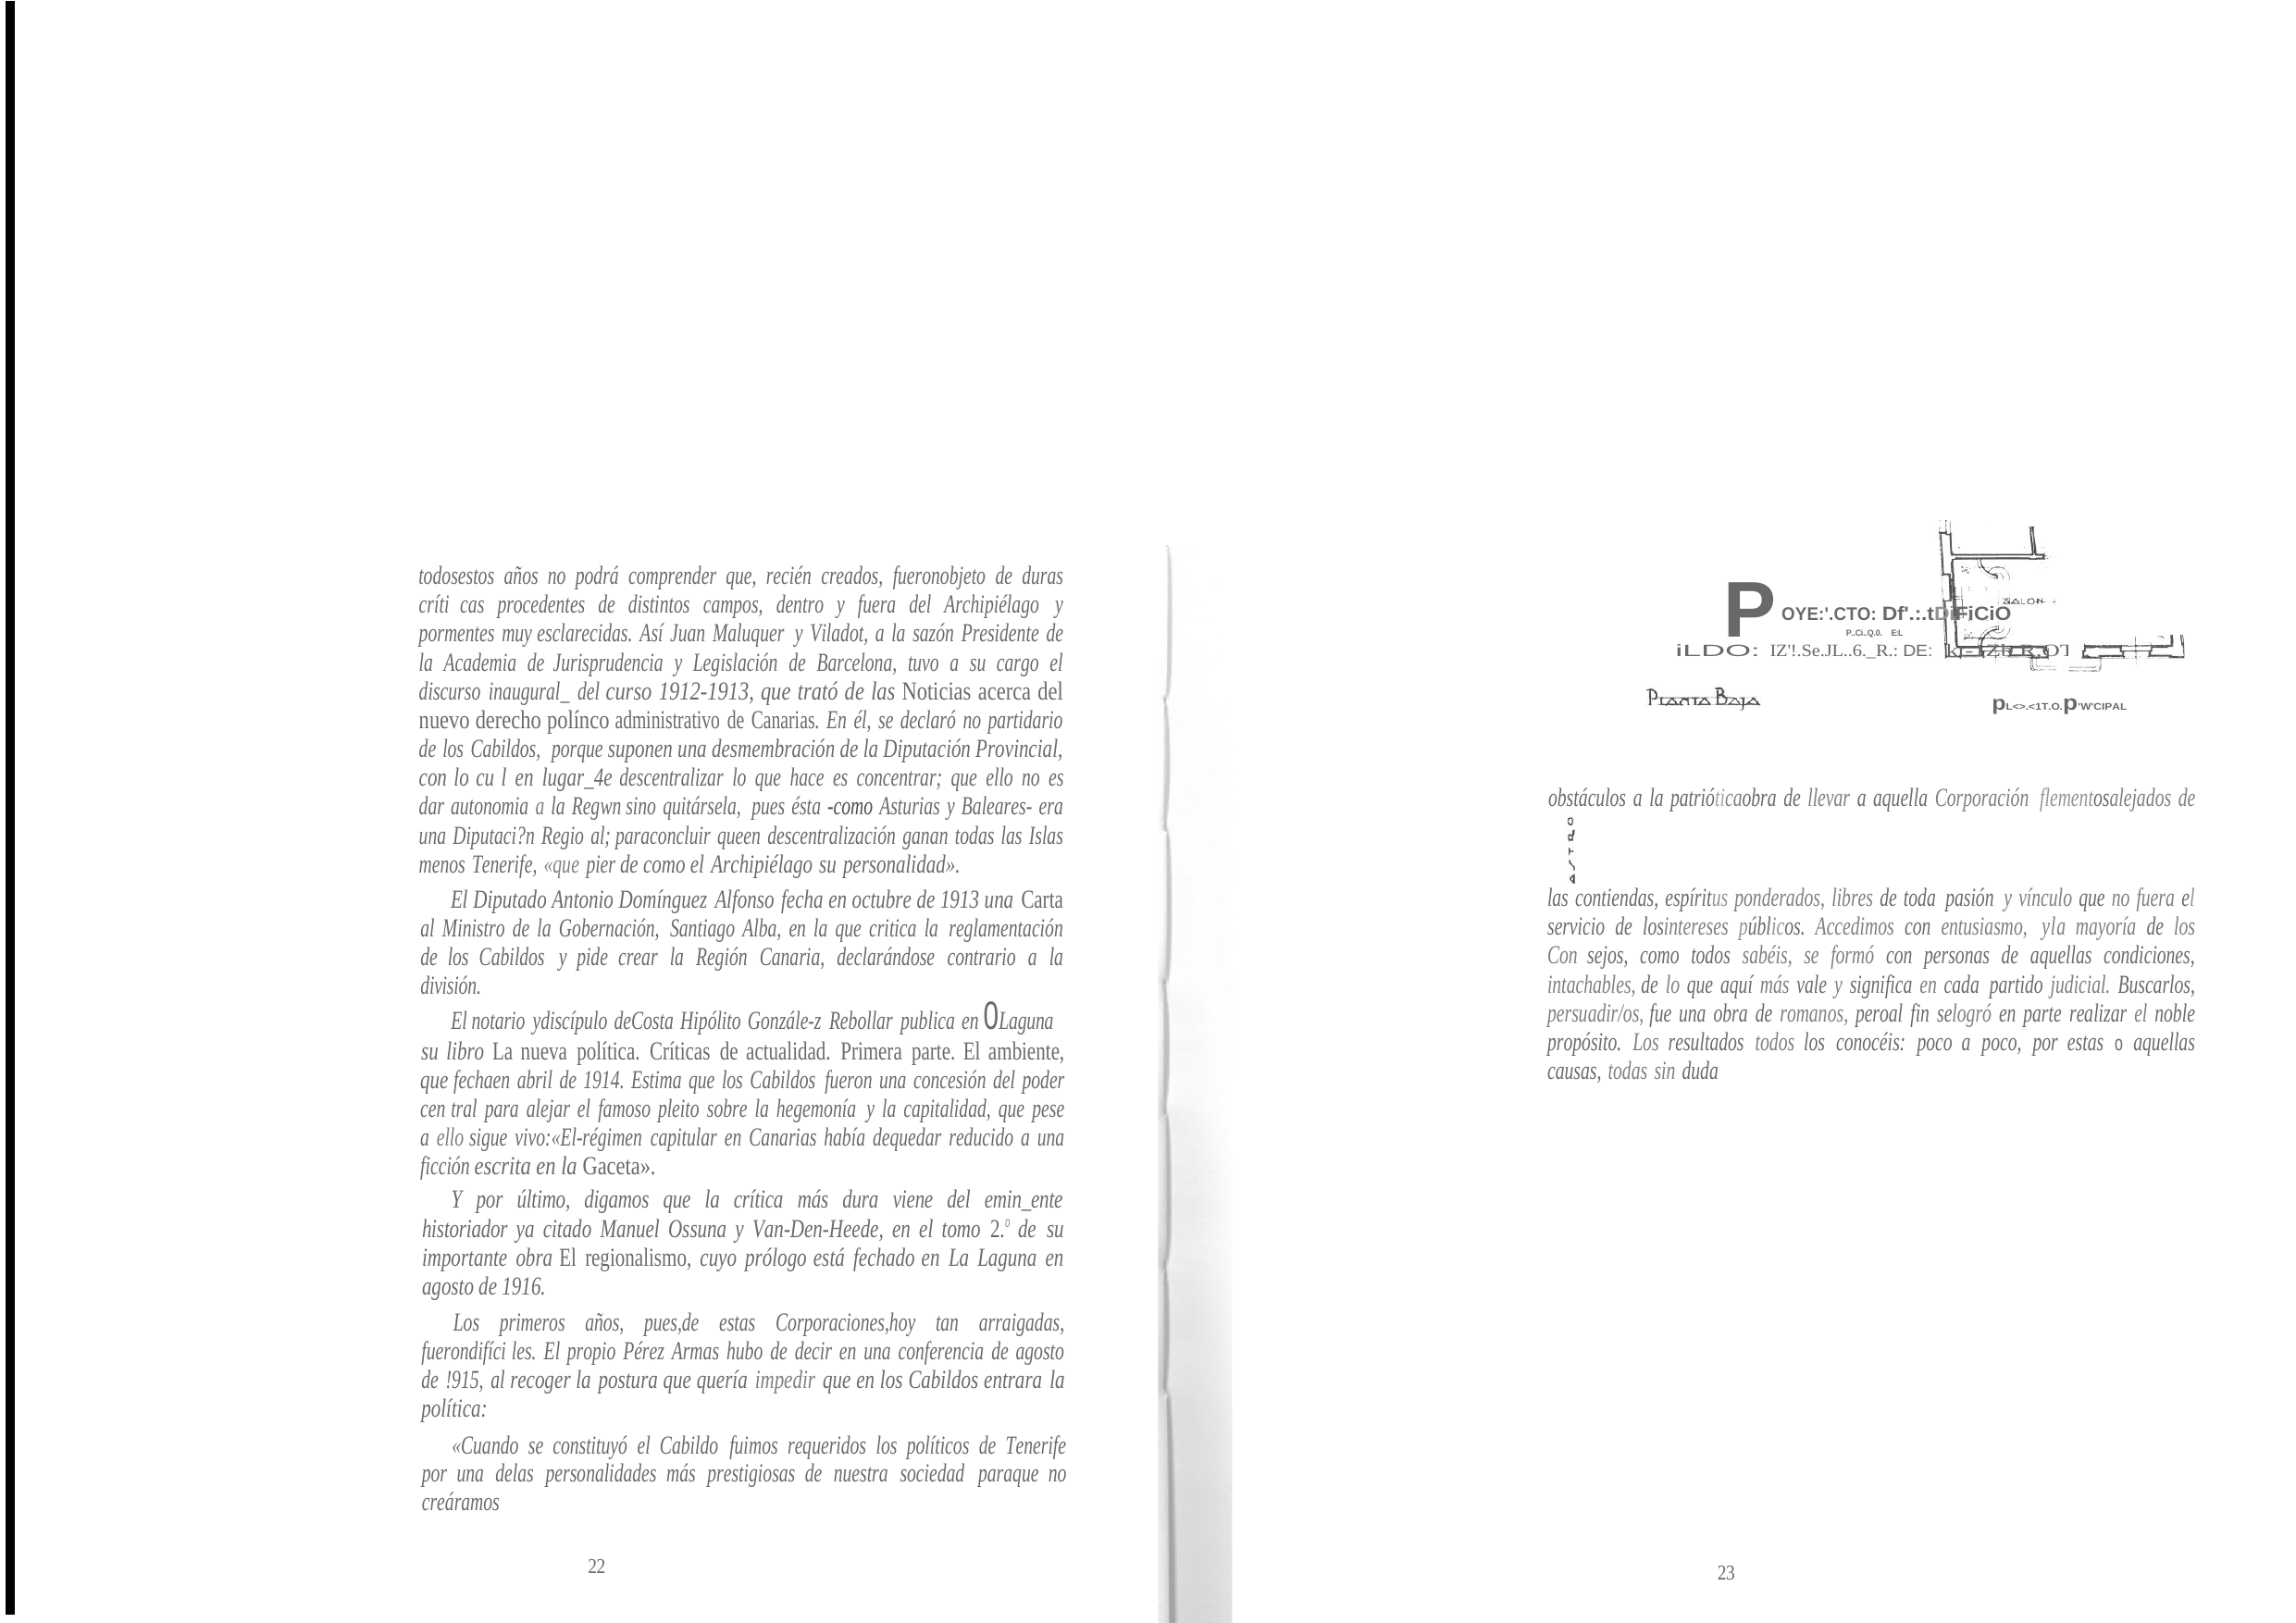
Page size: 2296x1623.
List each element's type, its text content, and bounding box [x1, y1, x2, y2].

text Los primeros años, pues,de estas Corporaciones,hoy tan arraigadas, fuerondifíci­ les. El propio Pérez Armas hubo de decir en una conferencia de agosto de !915, al recoger la postura que quería impedir que en los Cabildos entrara la política: [421, 1308, 1065, 1422]
picture [1645, 684, 1762, 711]
picture [2068, 635, 2185, 672]
text P [1724, 566, 1777, 640]
text 22 23 [588, 1554, 2240, 1585]
picture [1935, 520, 2056, 601]
text obstáculos a la patrióticaobra de llevar a aquella Corporación flementosalejados de las contiendas, espíritus ponderados, libres de toda pasión y vínculo que no fuera el servicio de losintereses públicos. Accedimos con entusiasmo, yla mayoría de los Con­ sejos, como todos sabéis, se formó con personas de aquellas condiciones, intachables, de lo que aquí más vale y significa en cada partido judicial. Buscarlos, persuadir/os, fue una obra de romanos, peroal fin selogró en parte realizar el noble propósito. Los resultados todos los conocéis: poco a poco, por estas o aquellas causas, todas sin duda [1547, 784, 2195, 1084]
text pL<>.<1T.O.p'W'CIPAL [1533, 685, 2240, 714]
text todosestos años no podrá comprender que, recién creados, fueronobjeto de duras críti­ cas procedentes de distintos campos, dentro y fuera del Archipiélago y pormentes muy esclarecidas. Así Juan Maluquer y Viladot, a la sazón Presidente de la Academia de Jurisprudencia y Legislación de Barcelona, tuvo a su cargo el discurso inaugural_ del curso 1912-1913, que trató de las Noticias acerca del nuevo derecho polínco­ administrativo de Canarias. En él, se declaró no partidario de los Cabildos, porque suponen una desmembración de la Diputación Provincial, con lo cu l en lugar_4e descentralizar lo que hace es concentrar; que ello no es dar autonomia a la Regwn sino quitársela, pues ésta -como Asturias y Baleares- era una Diputaci?n Regio al; paraconcluir queen descentralización ganan todas las Islas menos Tenerife, «que pier­ de como el Archipiélago su personalidad». [418, 562, 1063, 878]
picture [1158, 1585, 1233, 1623]
picture [1935, 660, 2056, 671]
text P..Ci..Q.0. E:L [1844, 627, 1905, 638]
text El Diputado Antonio Domínguez Alfonso fecha en octubre de 1913 una Carta al Ministro de la Gobernación, Santiago Alba, en la que critica la reglamentación de los Cabildos y pide crear la Región Canaria, declarándose contrario a la división. [420, 885, 1063, 1000]
text iLDO: IZ'!.Se.JL..6._R.: DE: kt-1Zb.R,OTE [1526, 640, 2068, 660]
text Y por último, digamos que la crítica más dura viene del emin_ente historiador ya citado Manuel Ossuna y Van-Den-Heede, en el tomo 2.0 de su importante obra El regionalismo, cuyo prólogo está fechado en La Laguna en agosto de 1916. [422, 1185, 1063, 1301]
picture [1158, 545, 1233, 1554]
text El notario ydiscípulo deCosta Hipólito Gonzále-z Rebollar publica en 0Laguna [451, 1000, 1070, 1036]
text iLDO: IZ'!.Se.JL..6._R.: DE: kt-1Zb.R,OTE [2185, 640, 2240, 660]
text OYE:'.CTO: Df'.:.tDiFiCiO [1781, 601, 2240, 624]
text su libro La nueva política. Críticas de actualidad. Primera parte. El ambiente, que fechaen abril de 1914. Estima que los Cabildos fueron una concesión del poder cen­ tral para alejar el famoso pleito sobre la hegemonía y la capitalidad, que pese a ello sigue vivo:«El-régimen capitular en Canarias había dequedar reducido a una ficción escrita en la Gaceta». [420, 1036, 1065, 1181]
text «Cuando se constituyó el Cabildo fuimos requeridos los políticos de Tenerife por una delas personalidades más prestigiosas de nuestra sociedad paraque no creáramos [422, 1431, 1066, 1517]
picture [1935, 624, 2056, 640]
